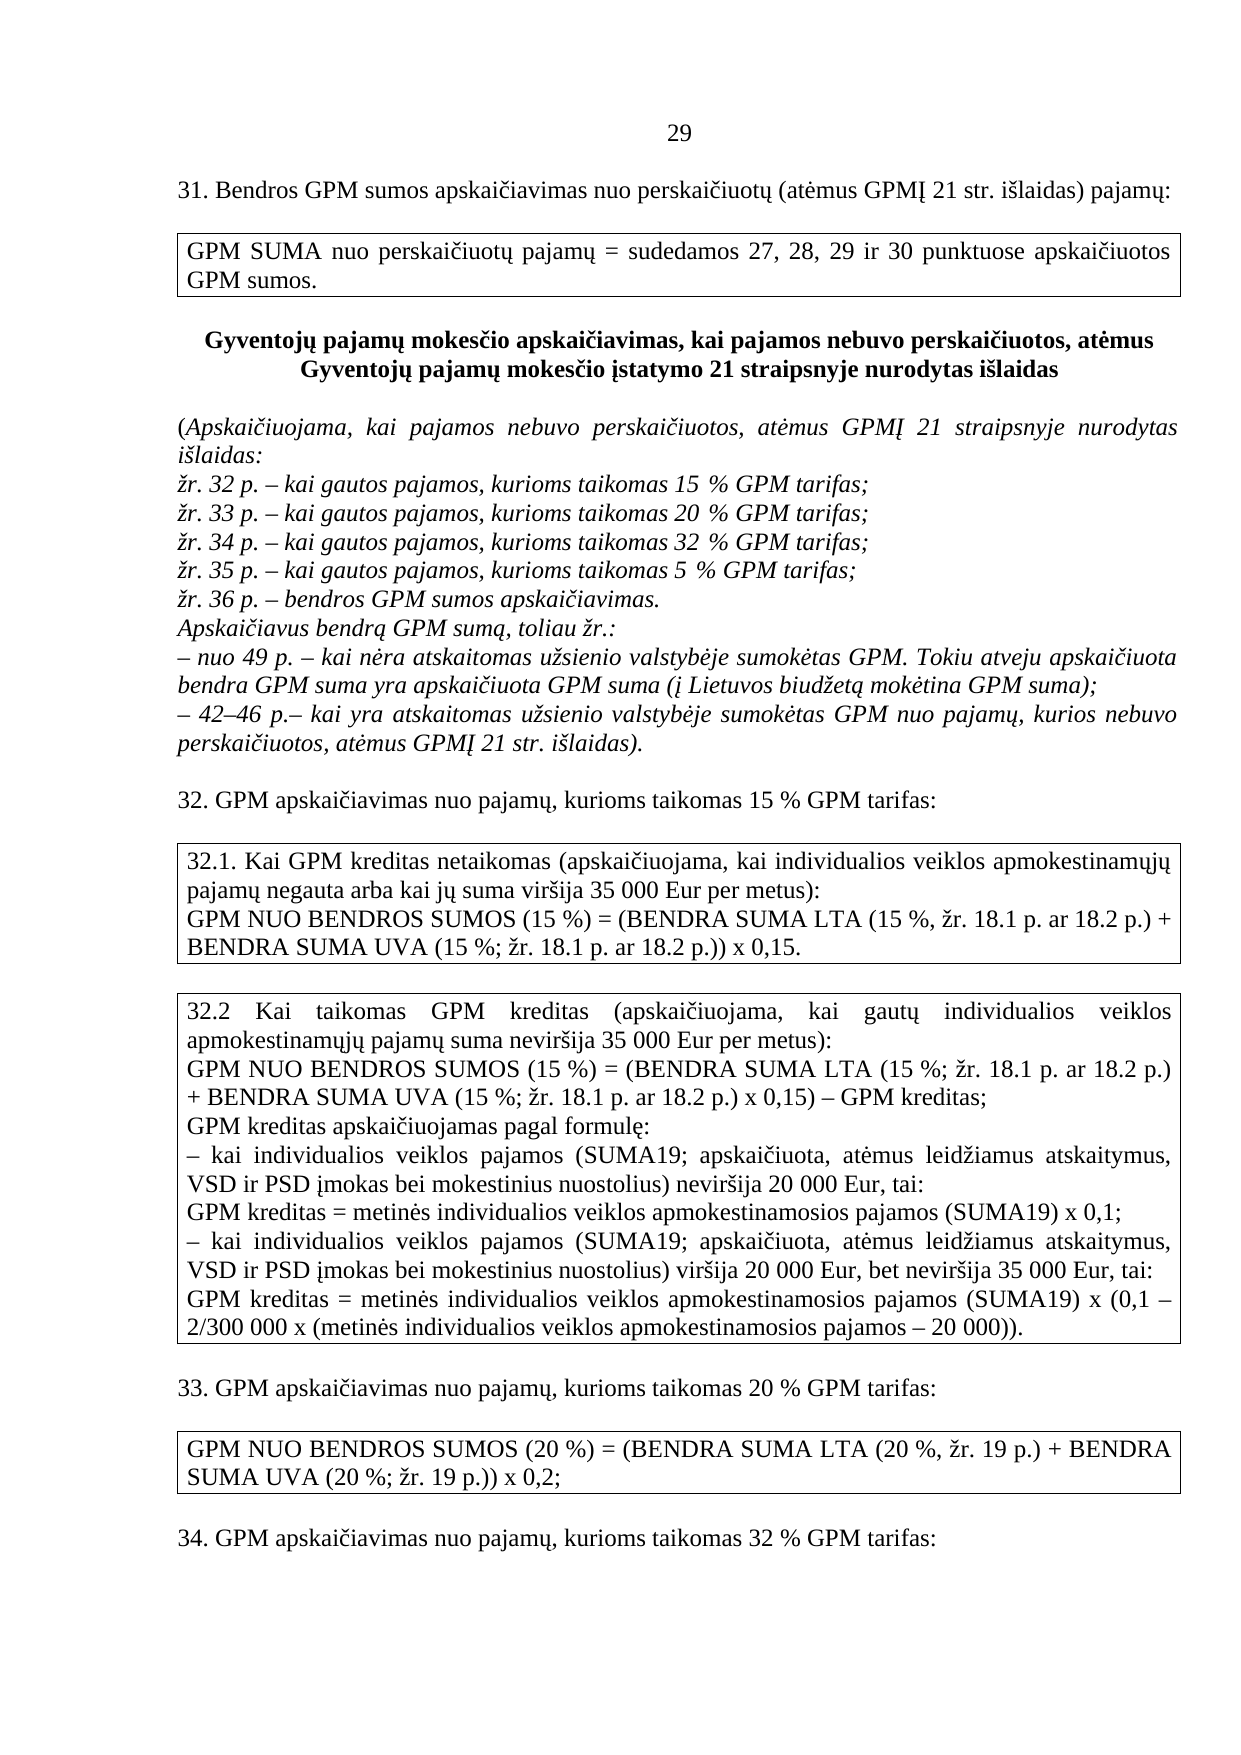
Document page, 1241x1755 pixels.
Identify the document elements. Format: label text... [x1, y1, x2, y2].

text 31. Bendros GPM sumos apskaičiavimas nuo perskaičiuotų (atėmus GPMĮ 21 str. išlaidas) pajamų: [177, 176, 1181, 204]
text 32. GPM apskaičiavimas nuo pajamų, kurioms taikomas 15 % GPM tarifas: [177, 786, 1181, 814]
text 32.2 Kai taikomas GPM kreditas (apskaičiuojama, kai gautų individualios veiklos apmokestinamųjų pajamų suma neviršija 35 000 Eur per metus): [178, 994, 1180, 1051]
text 32.1. Kai GPM kreditas netaikomas (apskaičiuojama, kai individualios veiklos apmokestinamųjų pajamų negauta arba kai jų suma viršija 35 000 Eur per metus): [178, 844, 1180, 901]
text žr. 34 p. – kai gautos pajamos, kurioms taikomas 32 % GPM tarifas; [177, 527, 1181, 556]
text GPM kreditas = metinės individualios veiklos apmokestinamosios pajamos (SUMA19) x 0,1; [178, 1194, 1180, 1223]
text GPM kreditas = metinės individualios veiklos apmokestinamosios pajamos (SUMA19) x (0,1 – 2/300 000 x (metinės individualios veiklos apmokestinamosios pajamos – 20 000)). [178, 1281, 1180, 1343]
text – 42–46 p.– kai yra atskaitomas užsienio valstybėje sumokėtas GPM nuo pajamų, kurios nebuvo perskaičiuotos, atėmus GPMĮ 21 str. išlaidas). [177, 699, 1181, 757]
text (Apskaičiuojama, kai pajamos nebuvo perskaičiuotos, atėmus GPMĮ 21 straipsnyje nurodytas išlaidas: [177, 412, 1181, 469]
text GPM NUO BENDROS SUMOS (15 %) = (BENDRA SUMA LTA (15 %; žr. 18.1 p. ar 18.2 p.) + BENDRA SUMA UVA (15 %; žr. 18.1 p. ar 18.2 p.) x 0,15) – GPM kreditas; [178, 1051, 1180, 1108]
text žr. 36 p. – bendros GPM sumos apskaičiavimas. [177, 584, 1181, 613]
text – kai individualios veiklos pajamos (SUMA19; apskaičiuota, atėmus leidžiamus atskaitymus, VSD ir PSD įmokas bei mokestinius nuostolius) neviršija 20 000 Eur, tai: [178, 1137, 1180, 1194]
text žr. 33 p. – kai gautos pajamos, kurioms taikomas 20 % GPM tarifas; [177, 498, 1181, 527]
text GPM kreditas apskaičiuojamas pagal formulę: [178, 1108, 1180, 1137]
text Apskaičiavus bendrą GPM sumą, toliau žr.: [177, 613, 1181, 642]
text žr. 35 p. – kai gautos pajamos, kurioms taikomas 5 % GPM tarifas; [177, 556, 1181, 584]
text GPM SUMA nuo perskaičiuotų pajamų = sudedamos 27, 28, 29 ir 30 punktuose apskaičiuotos GPM sumos. [178, 234, 1180, 296]
text žr. 32 p. – kai gautos pajamos, kurioms taikomas 15 % GPM tarifas; [177, 469, 1181, 498]
text 34. GPM apskaičiavimas nuo pajamų, kurioms taikomas 32 % GPM tarifas: [177, 1523, 1181, 1552]
text GPM NUO BENDROS SUMOS (20 %) = (BENDRA SUMA LTA (20 %, žr. 19 p.) + BENDRA SUMA UVA (20 %; žr. 19 p.)) x 0,2; [178, 1432, 1180, 1493]
text GPM NUO BENDROS SUMOS (15 %) = (BENDRA SUMA LTA (15 %, žr. 18.1 p. ar 18.2 p.) + BENDRA SUMA UVA (15 %; žr. 18.1 p. ar 18.2 p.)) x 0,15. [178, 901, 1180, 963]
text 33. GPM apskaičiavimas nuo pajamų, kurioms taikomas 20 % GPM tarifas: [177, 1373, 1181, 1402]
text Gyventojų pajamų mokesčio apskaičiavimas, kai pajamos nebuvo perskaičiuotos, atėmus Gyventojų pajamų mokesčio įstatymo 21 straipsnyje nurodytas išlaidas [177, 326, 1181, 383]
text – kai individualios veiklos pajamos (SUMA19; apskaičiuota, atėmus leidžiamus atskaitymus, VSD ir PSD įmokas bei mokestinius nuostolius) viršija 20 000 Eur, bet neviršija 35 000 Eur, tai: [178, 1223, 1180, 1281]
text – nuo 49 p. – kai nėra atskaitomas užsienio valstybėje sumokėtas GPM. Tokiu atveju apskaičiuota bendra GPM suma yra apskaičiuota GPM suma (į Lietuvos biudžetą mokėtina GPM suma); [177, 642, 1181, 699]
